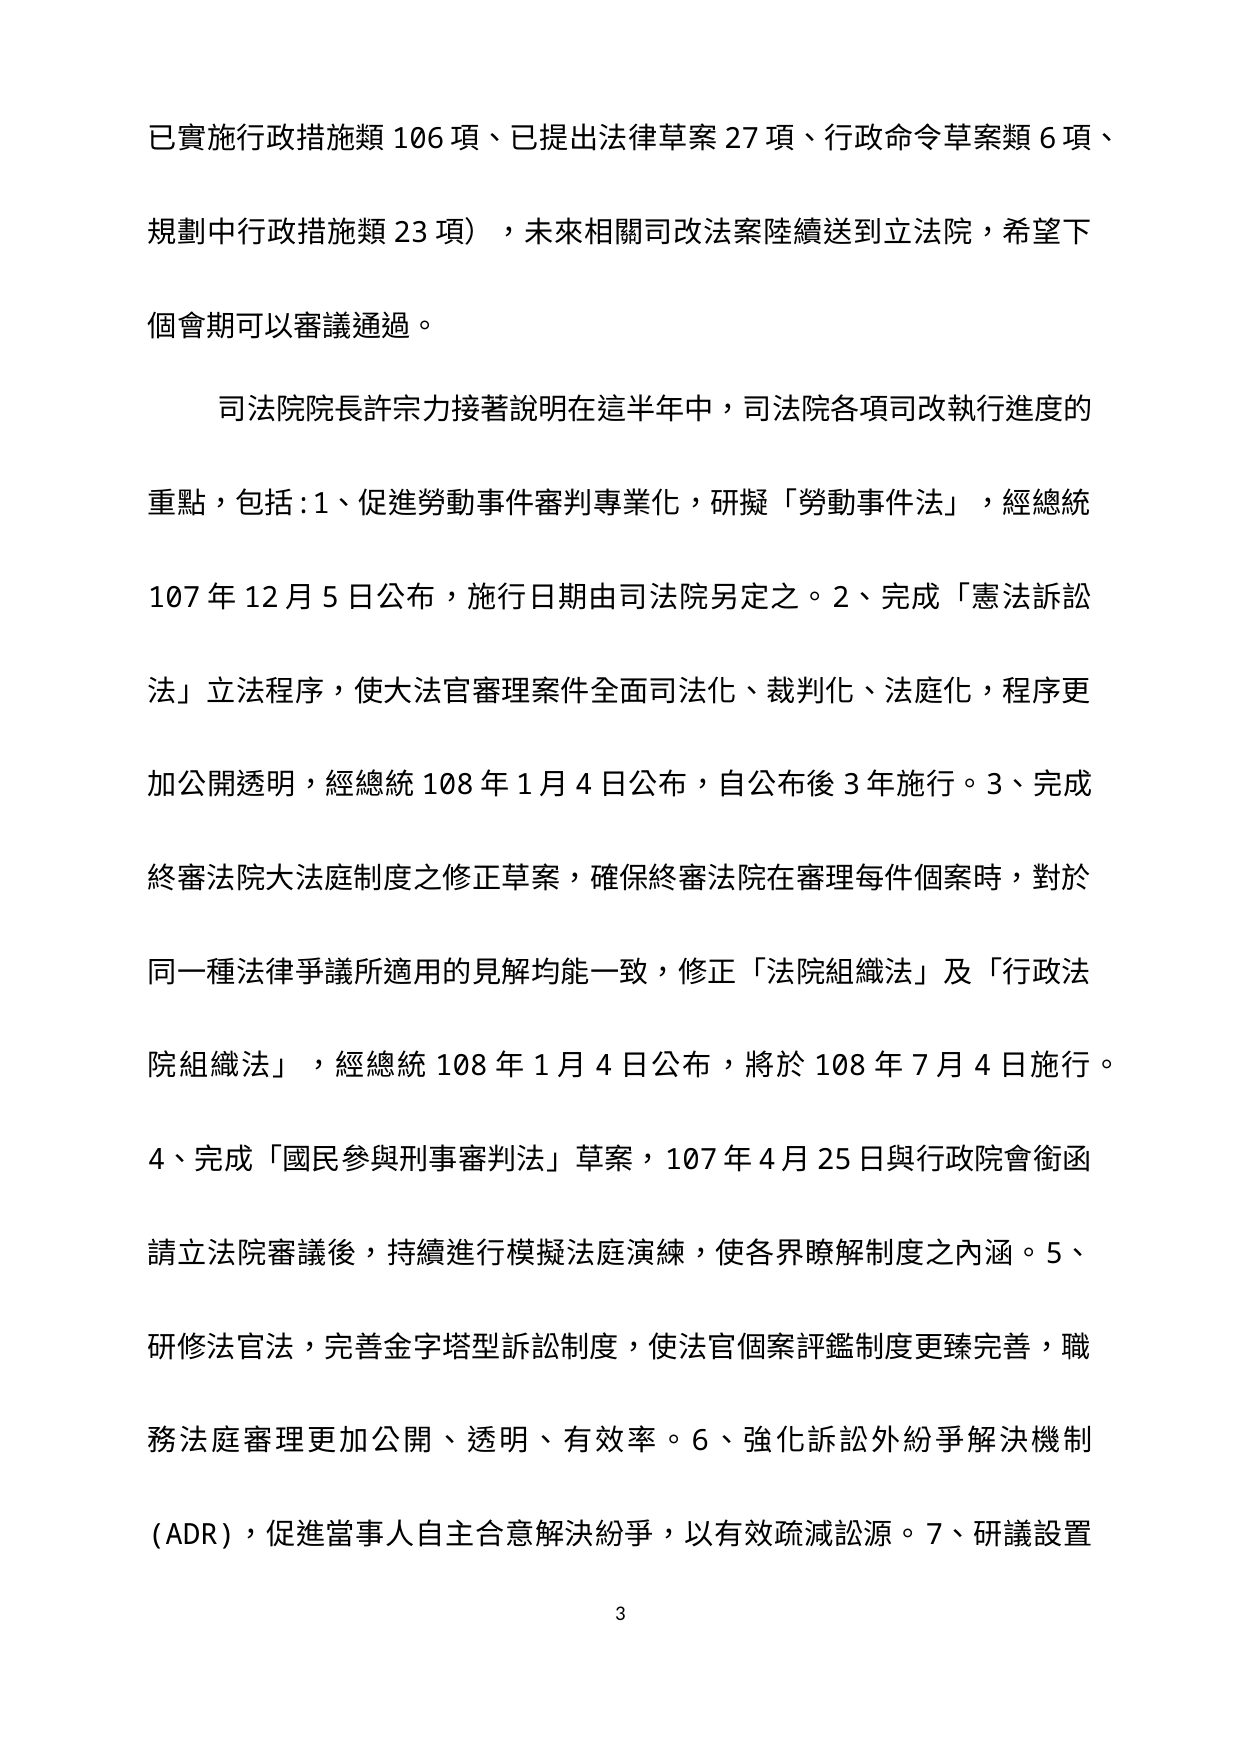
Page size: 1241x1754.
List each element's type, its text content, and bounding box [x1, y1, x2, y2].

text 司法院院長許宗力接著說明在這半年中，司法院各項司改執行進度的重點，包括:1、促進勞動事件審判專業化，研擬「勞動事件法」，經總統107年12月5日公布，施行日期由司法院另定之。2、完成「憲法訴訟法」立法程序，使大法官審理案件全面司法化、裁判化、法庭化，程序更加公開透明，經總統108年1月4日公布，自公布後3年施行。3、完成終審法院大法庭制度之修正草案，確保終審法院在審理每件個案時，對於同一種法律爭議所適用的見解均能一致，修正「法院組織法」及「行政法院組織法」，經總統108年1月4日公布，將於108年7月4日施行。4、完成「國民參與刑事審判法」草案，107年4月25日與行政院會銜函請立法院審議後，持續進行模擬法庭演練，使各界瞭解制度之內涵。5、研修法官法，完善金字塔型訴訟制度，使法官個案評鑑制度更臻完善，職務法庭審理更加公開、透明、有效率。6、強化訴訟外紛爭解決機制(ADR)，促進當事人自主合意解決紛爭，以有效疏減訟源。7、研議設置商業法院，草擬「商業事件審理法」草案條文，籌劃合於我國國情之商業事件審理機制。8、保護犯罪被害人，成立「犯罪被害人訴訟參與法案研議委員會」，建構完善、友善的被害人訴訟參與制度。9、完善量刑制度及量刑參考系統，函頒「刑事案件量刑及定執行刑參考要點」，並持續增補、建置各類量刑參考系統。10、擬定五年數位與開放政策之計畫，提升硬體環境及效能，加強資訊及資料安全，升級資訊系統及服務，邁向科技及智慧法庭。 [148, 365, 1093, 1553]
text 接著由行政院政務委員羅秉成說明一般性司改推動情形，提到司法院、行政院各自設有推動小組，進行跨院、跨部會的協力合作，除協調完成87大點次、303個子點次的主、協辦機關外，為推動落實各點次決議，建置了「司法改革進度追蹤資訊平台」，民眾可於該平台瀏覽各機關提出的回應表，了解司改進度。此外，司法院、行政院及法務部積極與外界說明司改執行情形，在106年起至107年11月在台北分別邀請勞工、工商、醫界團體及「民間監督落實司法改革國是會議決議聯盟」等團體，進行7場深度交流，並於107年7月、10月在台中、高雄和新竹進行3場「司改向前走：司法改革地方意見交流座談會」，向地方各界說明司改國是會議的決議與落實，聽取各界意見並進行交流。司改迄今已經完成相當數量的法律、命令修正與行政措施（已修正通過法律類30項、行政命令類28項、已實施行政措施類106項、已提出法律草案27項、行政命令草案類6項、規劃中行政措施類23項），未來相關司改法案陸續送到立法院，希望下個會期可以審議通過。 [148, 94, 1093, 344]
